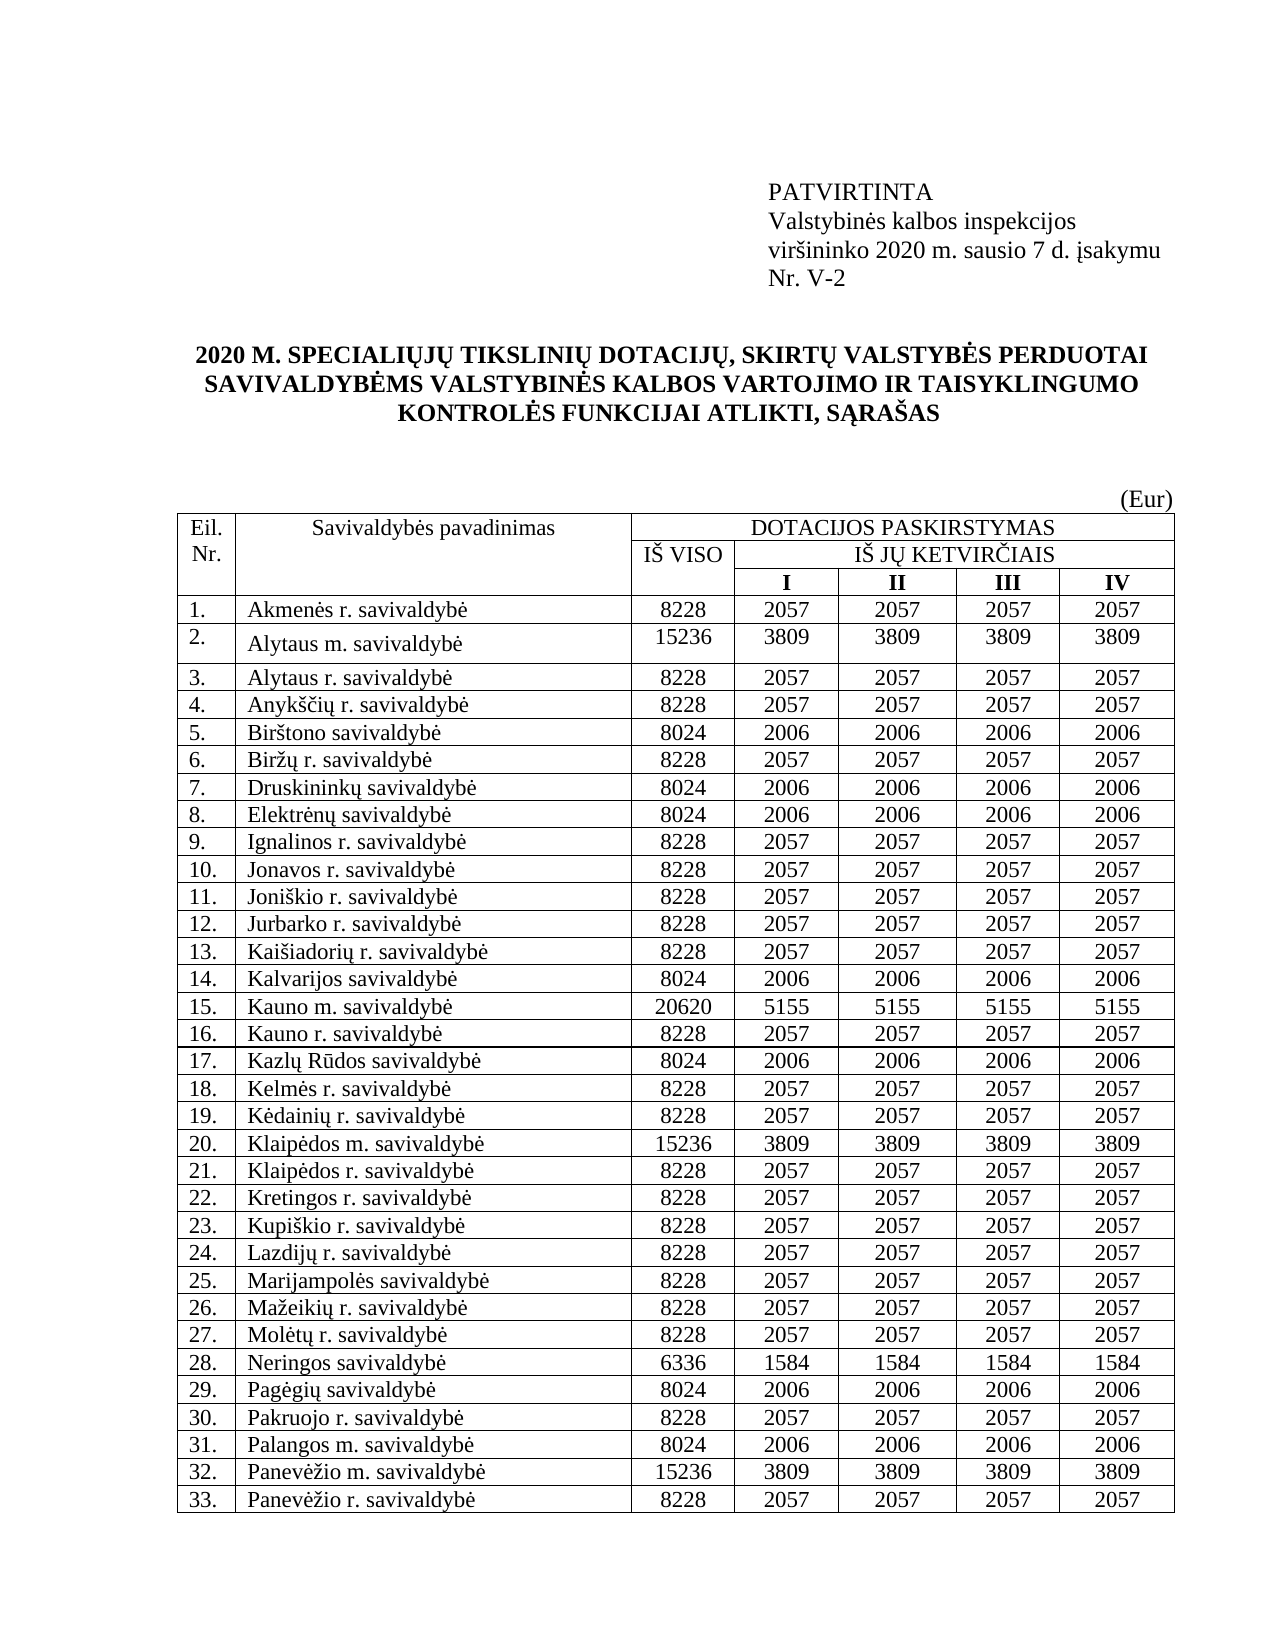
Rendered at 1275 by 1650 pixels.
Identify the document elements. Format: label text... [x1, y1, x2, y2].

table_cell 14. [178, 965, 235, 992]
table_cell 11. [178, 883, 235, 909]
table_cell Neringos savivaldybė [236, 1349, 631, 1375]
table_cell 2057 [839, 1157, 956, 1183]
table_cell 2057 [1060, 664, 1174, 690]
table_cell 15236 [632, 1459, 734, 1485]
table_cell 2057 [735, 664, 838, 690]
table_cell 2057 [735, 1185, 838, 1211]
table_cell 2057 [735, 828, 838, 855]
table_cell 8024 [632, 801, 734, 827]
table_cell Druskininkų savivaldybė [236, 774, 631, 800]
table_cell 3809 [957, 1459, 1059, 1485]
table_cell Jurbarko r. savivaldybė [236, 911, 631, 937]
table_cell 8228 [632, 828, 734, 855]
table_cell Ignalinos r. savivaldybė [236, 828, 631, 855]
table_cell 6336 [632, 1349, 734, 1375]
table_cell 2057 [957, 1157, 1059, 1183]
table_cell 2057 [839, 911, 956, 937]
text 2020 M. SPECIALIŲJŲ TIKSLINIŲ DOTACIJŲ, SKIRTŲ VALSTYBĖS PERDUOTAI SAVIVALDYBĖMS VALSTYBINĖS KALBOS VARTOJIMO IR TAISYKLINGUMO KONTROLĖS FUNKCIJAI ATLIKTI, SĄRAŠAS [177, 340, 1167, 427]
table_cell 23. [178, 1212, 235, 1238]
table_cell 2057 [839, 856, 956, 882]
table_cell 8228 [632, 746, 734, 772]
table_cell 2057 [1060, 938, 1174, 964]
table_cell Marijampolės savivaldybė [236, 1267, 631, 1293]
table_cell 2006 [735, 1376, 838, 1403]
table_cell 2057 [839, 1321, 956, 1348]
table_cell 2057 [839, 596, 956, 622]
table_cell 1584 [735, 1349, 838, 1375]
table_cell 2057 [839, 691, 956, 718]
table_cell 2057 [839, 1212, 956, 1238]
table_cell 27. [178, 1321, 235, 1348]
table_cell Kauno m. savivaldybė [236, 993, 631, 1019]
table_cell Pakruojo r. savivaldybė [236, 1404, 631, 1430]
table_cell 3809 [735, 1459, 838, 1485]
table_cell Kauno r. savivaldybė [236, 1020, 631, 1046]
table_cell 2057 [735, 856, 838, 882]
table_cell 3809 [957, 624, 1059, 663]
table_cell 18. [178, 1075, 235, 1101]
table_cell Klaipėdos m. savivaldybė [236, 1130, 631, 1156]
table_cell 2. [178, 624, 235, 663]
table_cell 2057 [735, 938, 838, 964]
table_cell 30. [178, 1404, 235, 1430]
table_cell 1584 [957, 1349, 1059, 1375]
table_cell Birštono savivaldybė [236, 719, 631, 745]
table_cell 15236 [632, 624, 734, 663]
table_cell 1. [178, 596, 235, 622]
table_cell 2057 [839, 1239, 956, 1266]
table_cell Akmenės r. savivaldybė [236, 596, 631, 622]
table_cell 8024 [632, 965, 734, 992]
table_cell 2057 [957, 1212, 1059, 1238]
table_cell 2006 [735, 801, 838, 827]
table_cell Jonavos r. savivaldybė [236, 856, 631, 882]
table_cell 8228 [632, 856, 734, 882]
table_cell 8228 [632, 596, 734, 622]
table_cell 2006 [735, 719, 838, 745]
table_cell 2057 [957, 1239, 1059, 1266]
table_cell 2057 [735, 596, 838, 622]
table_cell 8228 [632, 1321, 734, 1348]
table_cell 2006 [735, 1048, 838, 1074]
table_cell 8228 [632, 1075, 734, 1101]
table_cell 22. [178, 1185, 235, 1211]
table_cell 2057 [957, 1404, 1059, 1430]
table_cell 2057 [839, 1267, 956, 1293]
table_cell 3809 [957, 1130, 1059, 1156]
table_cell 8228 [632, 1239, 734, 1266]
table_cell 7. [178, 774, 235, 800]
table_cell Kretingos r. savivaldybė [236, 1185, 631, 1211]
table_cell 2057 [839, 746, 956, 772]
table_cell 2057 [839, 828, 956, 855]
table_cell 2057 [735, 1267, 838, 1293]
table_cell IV [1060, 569, 1174, 595]
table_cell 1584 [1060, 1349, 1174, 1375]
text viršininko 2020 m. sausio 7 d. įsakymu [768, 235, 1216, 263]
table_cell Panevėžio r. savivaldybė [236, 1486, 631, 1512]
table_cell 2057 [735, 1321, 838, 1348]
table_cell 2006 [957, 801, 1059, 827]
table_cell 2057 [957, 1321, 1059, 1348]
text PATVIRTINTA [768, 177, 1216, 206]
table_cell 2006 [1060, 719, 1174, 745]
table_cell 2006 [1060, 1376, 1174, 1403]
table_cell 2057 [1060, 1267, 1174, 1293]
table_cell 2057 [1060, 1212, 1174, 1238]
table_cell 2006 [957, 719, 1059, 745]
table_cell Klaipėdos r. savivaldybė [236, 1157, 631, 1183]
table_cell 2057 [735, 1102, 838, 1129]
table_cell 2057 [735, 1212, 838, 1238]
table_cell 2006 [957, 965, 1059, 992]
table_cell 2057 [735, 1486, 838, 1512]
table_cell Anykščių r. savivaldybė [236, 691, 631, 718]
table_cell Pagėgių savivaldybė [236, 1376, 631, 1403]
table_cell 2006 [839, 1431, 956, 1457]
table_cell 8228 [632, 1212, 734, 1238]
table_cell Biržų r. savivaldybė [236, 746, 631, 772]
table_cell Molėtų r. savivaldybė [236, 1321, 631, 1348]
table_cell 2057 [735, 1020, 838, 1046]
table_cell 26. [178, 1294, 235, 1320]
table_cell 2057 [735, 1157, 838, 1183]
table_cell 29. [178, 1376, 235, 1403]
table_cell 2057 [957, 883, 1059, 909]
table_cell 8228 [632, 1404, 734, 1430]
table_cell 31. [178, 1431, 235, 1457]
table_cell 8228 [632, 1294, 734, 1320]
table_cell 8024 [632, 719, 734, 745]
table_header Eil.Nr. [178, 514, 235, 595]
table_cell 2057 [735, 1294, 838, 1320]
table_cell 28. [178, 1349, 235, 1375]
table_cell 1584 [839, 1349, 956, 1375]
table_cell 2057 [839, 1102, 956, 1129]
table_cell III [957, 569, 1059, 595]
table_cell 33. [178, 1486, 235, 1512]
table_cell 2057 [1060, 1075, 1174, 1101]
table_cell 19. [178, 1102, 235, 1129]
table_cell 2006 [1060, 774, 1174, 800]
table_cell 2006 [957, 1376, 1059, 1403]
table_cell 3809 [1060, 624, 1174, 663]
table_cell 5155 [839, 993, 956, 1019]
table_header DOTACIJOS PASKIRSTYMAS [632, 514, 1174, 540]
table_cell 2057 [839, 883, 956, 909]
table_cell 5155 [957, 993, 1059, 1019]
table_cell 12. [178, 911, 235, 937]
table_cell 2057 [957, 828, 1059, 855]
table_cell 8024 [632, 1376, 734, 1403]
text Valstybinės kalbos inspekcijos [768, 206, 1216, 235]
table_cell Kelmės r. savivaldybė [236, 1075, 631, 1101]
table_cell 2057 [957, 1294, 1059, 1320]
table_cell 2057 [1060, 1486, 1174, 1512]
table_cell 6. [178, 746, 235, 772]
table_cell 2057 [839, 1185, 956, 1211]
table_cell Alytaus r. savivaldybė [236, 664, 631, 690]
table_cell 2006 [1060, 801, 1174, 827]
table_cell Panevėžio m. savivaldybė [236, 1459, 631, 1485]
table_cell 2057 [735, 911, 838, 937]
table_cell 8024 [632, 1048, 734, 1074]
table_cell 5155 [1060, 993, 1174, 1019]
table_cell 8228 [632, 1102, 734, 1129]
table_cell 2057 [957, 596, 1059, 622]
table_cell 8024 [632, 774, 734, 800]
table_cell 8228 [632, 1185, 734, 1211]
table_cell 20620 [632, 993, 734, 1019]
table_cell 8228 [632, 1020, 734, 1046]
table_cell 15. [178, 993, 235, 1019]
table_cell 2057 [735, 1075, 838, 1101]
table_cell 2057 [735, 691, 838, 718]
table_cell 3809 [735, 624, 838, 663]
table_cell Joniškio r. savivaldybė [236, 883, 631, 909]
table_cell 8228 [632, 1157, 734, 1183]
table_cell 24. [178, 1239, 235, 1266]
table_cell Alytaus m. savivaldybė [236, 624, 631, 663]
table_cell 5155 [735, 993, 838, 1019]
table_cell 8. [178, 801, 235, 827]
table_cell 3809 [839, 1459, 956, 1485]
table_cell Kaišiadorių r. savivaldybė [236, 938, 631, 964]
table_cell 2057 [1060, 1404, 1174, 1430]
table_cell 3. [178, 664, 235, 690]
table_cell Mažeikių r. savivaldybė [236, 1294, 631, 1320]
table_cell 2057 [957, 1486, 1059, 1512]
table_cell 10. [178, 856, 235, 882]
table_cell 3809 [735, 1130, 838, 1156]
table_cell 3809 [839, 624, 956, 663]
table_cell 2057 [957, 1185, 1059, 1211]
table_cell 8228 [632, 664, 734, 690]
table_cell 2057 [1060, 911, 1174, 937]
table_cell 2057 [839, 1075, 956, 1101]
table_cell Palangos m. savivaldybė [236, 1431, 631, 1457]
table_cell II [839, 569, 956, 595]
table_cell 2006 [839, 801, 956, 827]
table_header Savivaldybės pavadinimas [236, 514, 631, 595]
table_cell 2057 [957, 911, 1059, 937]
table_cell 2057 [957, 1020, 1059, 1046]
table_cell 2006 [839, 1048, 956, 1074]
table_cell 2057 [735, 1239, 838, 1266]
table_cell 2057 [839, 664, 956, 690]
table_cell 2057 [735, 1404, 838, 1430]
table_cell 2057 [1060, 828, 1174, 855]
table_cell 2006 [839, 719, 956, 745]
table_cell 2057 [1060, 1294, 1174, 1320]
table_cell 3809 [1060, 1459, 1174, 1485]
table_cell 2057 [839, 1020, 956, 1046]
table_cell 2057 [735, 883, 838, 909]
table_cell 15236 [632, 1130, 734, 1156]
table_cell 3809 [1060, 1130, 1174, 1156]
table_cell 2057 [839, 1294, 956, 1320]
table_cell 2057 [1060, 746, 1174, 772]
table_cell 2006 [1060, 965, 1174, 992]
table_cell 21. [178, 1157, 235, 1183]
table_cell IŠ VISO [632, 541, 734, 595]
table_cell 17. [178, 1048, 235, 1074]
table_cell 2057 [735, 746, 838, 772]
table_cell Elektrėnų savivaldybė [236, 801, 631, 827]
table_cell 2006 [735, 1431, 838, 1457]
table_cell 2057 [839, 1486, 956, 1512]
table_cell Kupiškio r. savivaldybė [236, 1212, 631, 1238]
table_cell Kazlų Rūdos savivaldybė [236, 1048, 631, 1074]
table_cell 2057 [1060, 856, 1174, 882]
table_cell 2006 [1060, 1048, 1174, 1074]
table_cell 16. [178, 1020, 235, 1046]
table_cell 2057 [957, 664, 1059, 690]
text Nr. V-2 [768, 263, 1216, 292]
table_cell 9. [178, 828, 235, 855]
table_cell Lazdijų r. savivaldybė [236, 1239, 631, 1266]
table_cell 2057 [1060, 1102, 1174, 1129]
table_cell 4. [178, 691, 235, 718]
table_cell 8228 [632, 938, 734, 964]
table_cell 32. [178, 1459, 235, 1485]
table_cell 2006 [957, 774, 1059, 800]
table_cell 8228 [632, 1267, 734, 1293]
table_cell 2057 [839, 938, 956, 964]
table_cell 2006 [957, 1431, 1059, 1457]
table_cell 2006 [735, 774, 838, 800]
table_cell 2006 [839, 1376, 956, 1403]
table_cell 8228 [632, 1486, 734, 1512]
table_cell 2006 [839, 774, 956, 800]
table_cell Kėdainių r. savivaldybė [236, 1102, 631, 1129]
table_cell 2057 [1060, 883, 1174, 909]
text (Eur) [177, 484, 1216, 513]
table_cell 2057 [957, 746, 1059, 772]
table_cell 13. [178, 938, 235, 964]
table_cell 8024 [632, 1431, 734, 1457]
table_cell 2057 [957, 1075, 1059, 1101]
table_cell 8228 [632, 911, 734, 937]
table_cell 2057 [957, 1267, 1059, 1293]
table_cell 2057 [957, 856, 1059, 882]
table_cell IŠ JŲ KETVIRČIAIS [735, 541, 1174, 568]
table_cell 5. [178, 719, 235, 745]
table_cell 3809 [839, 1130, 956, 1156]
table_cell 25. [178, 1267, 235, 1293]
table_cell 2057 [1060, 1239, 1174, 1266]
table_cell Kalvarijos savivaldybė [236, 965, 631, 992]
table_cell 2057 [1060, 596, 1174, 622]
table_cell 20. [178, 1130, 235, 1156]
table_cell 2006 [957, 1048, 1059, 1074]
table_cell 2057 [957, 938, 1059, 964]
table_cell I [735, 569, 838, 595]
table_cell 2057 [1060, 1185, 1174, 1211]
table_cell 2057 [1060, 1157, 1174, 1183]
table_cell 2057 [1060, 1020, 1174, 1046]
table_cell 2057 [1060, 1321, 1174, 1348]
table_cell 2057 [839, 1404, 956, 1430]
table_cell 2057 [1060, 691, 1174, 718]
table_cell 2006 [735, 965, 838, 992]
table_cell 2057 [957, 691, 1059, 718]
table_cell 8228 [632, 883, 734, 909]
table_cell 2006 [1060, 1431, 1174, 1457]
table_cell 2006 [839, 965, 956, 992]
table_cell 2057 [957, 1102, 1059, 1129]
table_cell 8228 [632, 691, 734, 718]
